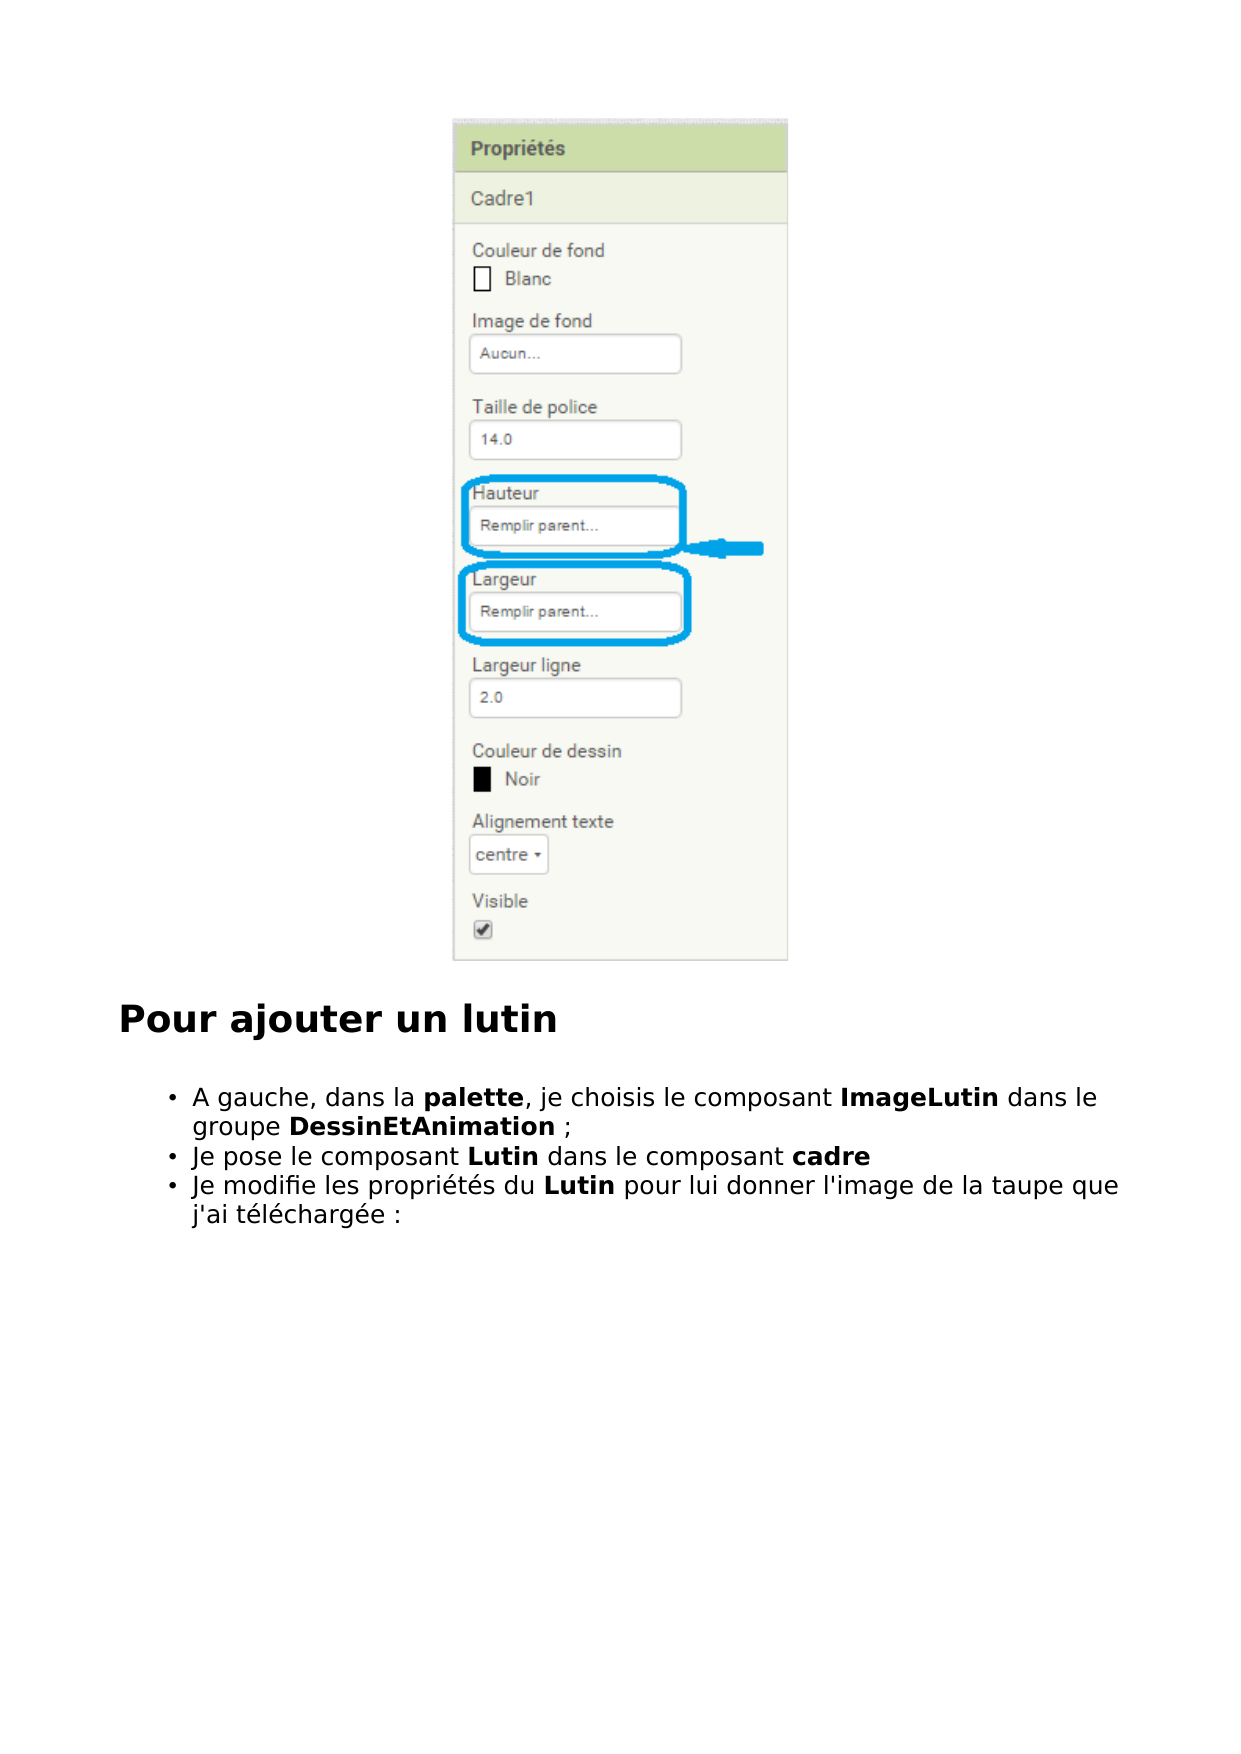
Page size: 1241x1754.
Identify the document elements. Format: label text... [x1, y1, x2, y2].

picture [452, 118, 789, 961]
list A gauche, dans la palette, je choisis le composant ImageLutin dans le groupe DessinEtAnimation ; [177, 1083, 1122, 1142]
list Je pose le composant Lutin dans le composant cadre [177, 1142, 1122, 1171]
list Je modifie les propriétés du Lutin pour lui donner l'image de la taupe que j'ai téléchargée : [177, 1171, 1122, 1229]
subtitle Pour ajouter un lutin [118, 998, 1122, 1041]
